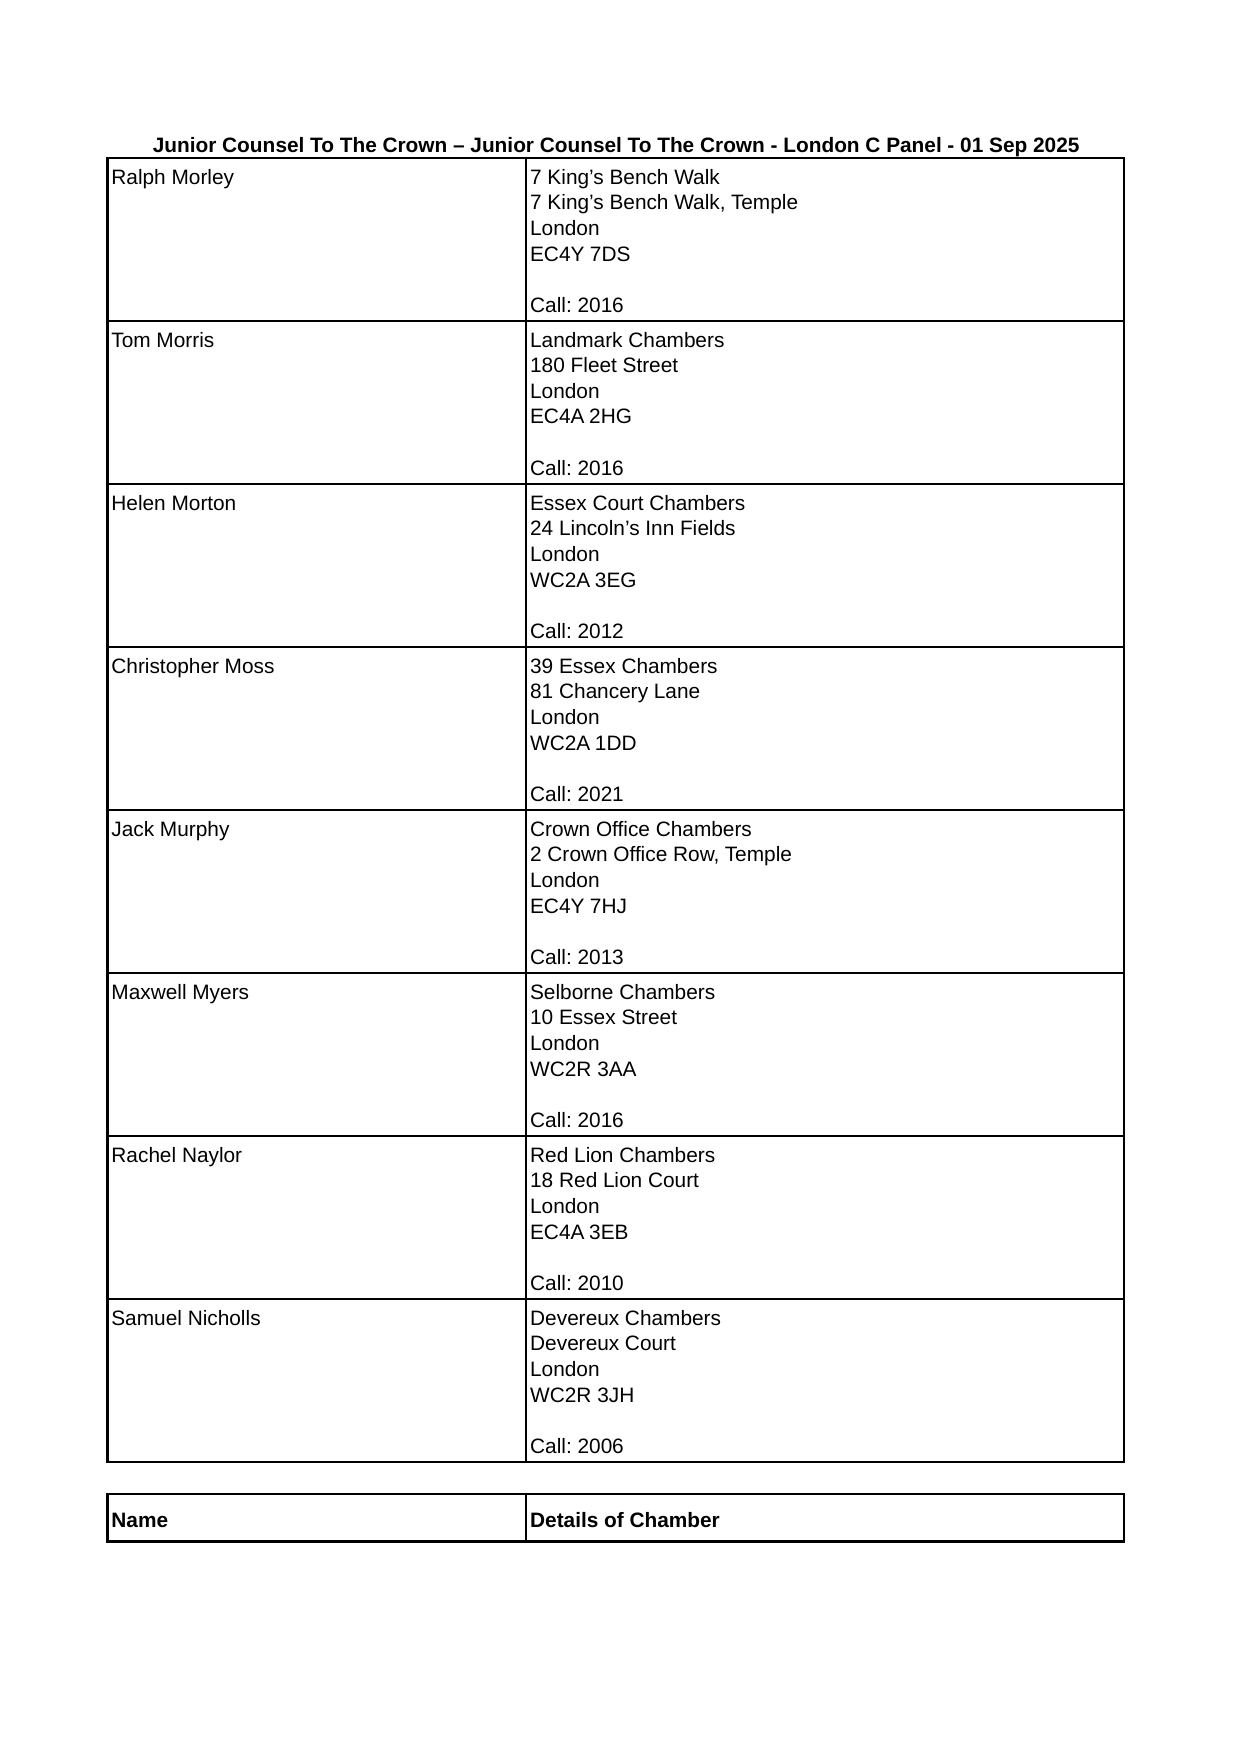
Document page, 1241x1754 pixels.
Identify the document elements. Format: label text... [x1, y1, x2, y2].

table_header Details of Chamber [527, 1495, 1123, 1540]
table_cell Tom Morris [109, 322, 525, 483]
table_cell Selborne Chambers 10 Essex Street London WC2R 3AA Call: 2016 [527, 974, 1123, 1135]
table_cell Rachel Naylor [109, 1137, 525, 1298]
table_header Name [109, 1495, 525, 1540]
table_cell Jack Murphy [109, 811, 525, 972]
table_cell 7 King’s Bench Walk 7 King’s Bench Walk, Temple London EC4Y 7DS Call: 2016 [527, 159, 1123, 320]
table_cell Devereux Chambers Devereux Court London WC2R 3JH Call: 2006 [527, 1300, 1123, 1461]
table_cell 39 Essex Chambers 81 Chancery Lane London WC2A 1DD Call: 2021 [527, 648, 1123, 809]
table_cell Landmark Chambers 180 Fleet Street London EC4A 2HG Call: 2016 [527, 322, 1123, 483]
table_cell Red Lion Chambers 18 Red Lion Court London EC4A 3EB Call: 2010 [527, 1137, 1123, 1298]
table_cell Maxwell Myers [109, 974, 525, 1135]
table_cell Ralph Morley [109, 159, 525, 320]
table_cell Helen Morton [109, 485, 525, 646]
table_cell Crown Office Chambers 2 Crown Office Row, Temple London EC4Y 7HJ Call: 2013 [527, 811, 1123, 972]
table_cell Samuel Nicholls [109, 1300, 525, 1461]
table_cell Essex Court Chambers 24 Lincoln’s Inn Fields London WC2A 3EG Call: 2012 [527, 485, 1123, 646]
table_cell Christopher Moss [109, 648, 525, 809]
